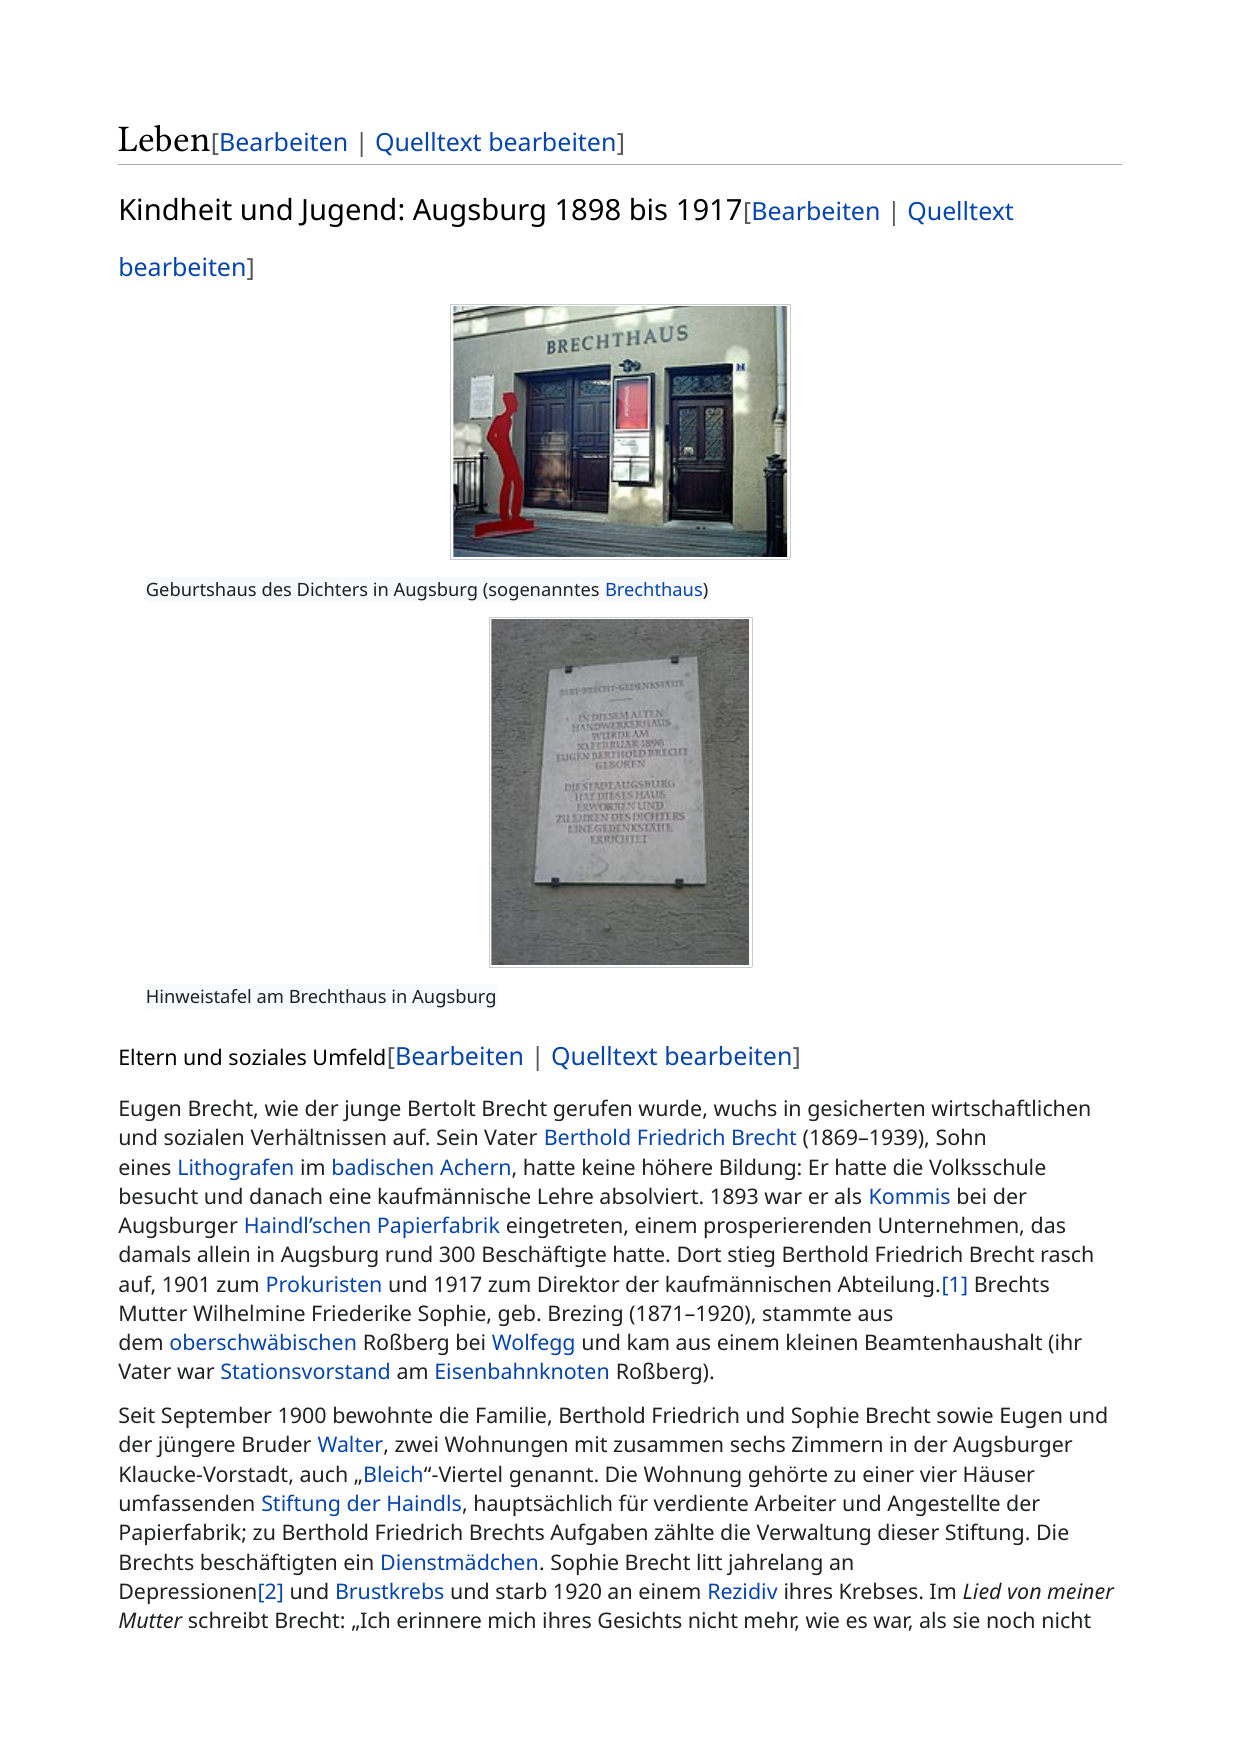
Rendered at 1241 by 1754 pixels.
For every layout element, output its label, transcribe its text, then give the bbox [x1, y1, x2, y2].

picture [453, 306, 788, 557]
text Geburtshaus des Dichters in Augsburg (sogenanntes Brechthaus) [123, 577, 1122, 602]
text Eugen Brecht, wie der junge Bertolt Brecht gerufen wurde, wuchs in gesicherten wirtschaftlichen und sozialen Verhältnissen auf. Sein Vater Berthold Friedrich Brecht (1869–1939), Sohn eines Lithografen im badischen Achern, hatte keine höhere Bildung: Er hatte die Volksschule besucht und danach eine kaufmännische Lehre absolviert. 1893 war er als Kommis bei der Augsburger Haindl’schen Papierfabrik eingetreten, einem prosperierenden Unternehmen, das damals allein in Augsburg rund 300 Beschäftigte hatte. Dort stieg Berthold Friedrich Brecht rasch auf, 1901 zum Prokuristen und 1917 zum Direktor der kaufmännischen Abteilung.[1] Brechts Mutter Wilhelmine Friederike Sophie, geb. Brezing (1871–1920), stammte aus dem oberschwäbischen Roßberg bei Wolfegg und kam aus einem kleinen Beamtenhaushalt (ihr Vater war Stationsvorstand am Eisenbahnknoten Roßberg). [118, 1093, 1122, 1386]
picture [491, 619, 749, 965]
text Seit September 1900 bewohnte die Familie, Berthold Friedrich und Sophie Brecht sowie Eugen und der jüngere Bruder Walter, zwei Wohnungen mit zusammen sechs Zimmern in der Augsburger Klaucke-Vorstadt, auch „Bleich“-Viertel genannt. Die Wohnung gehörte zu einer vier Häuser umfassenden Stiftung der Haindls, hauptsächlich für verdiente Arbeiter und Angestellte der Papierfabrik; zu Berthold Friedrich Brechts Aufgaben zählte die Verwaltung dieser Stiftung. Die Brechts beschäftigten ein Dienstmädchen. Sophie Brecht litt jahrelang an Depressionen[2] und Brustkrebs und starb 1920 an einem Rezidiv ihres Krebses. Im Lied von meiner Mutter schreibt Brecht: „Ich erinnere mich ihres Gesichts nicht mehr, wie es war, als sie noch nicht [118, 1401, 1122, 1635]
text Hinweistafel am Brechthaus in Augsburg [123, 984, 1122, 1009]
subtitle Leben[Bearbeiten | Quelltext bearbeiten] [118, 118, 1122, 164]
subtitle Kindheit und Jugend: Augsburg 1898 bis 1917[Bearbeiten | Quelltext bearbeiten] [118, 189, 1122, 283]
subtitle Eltern und soziales Umfeld[Bearbeiten | Quelltext bearbeiten] [118, 1039, 1122, 1073]
